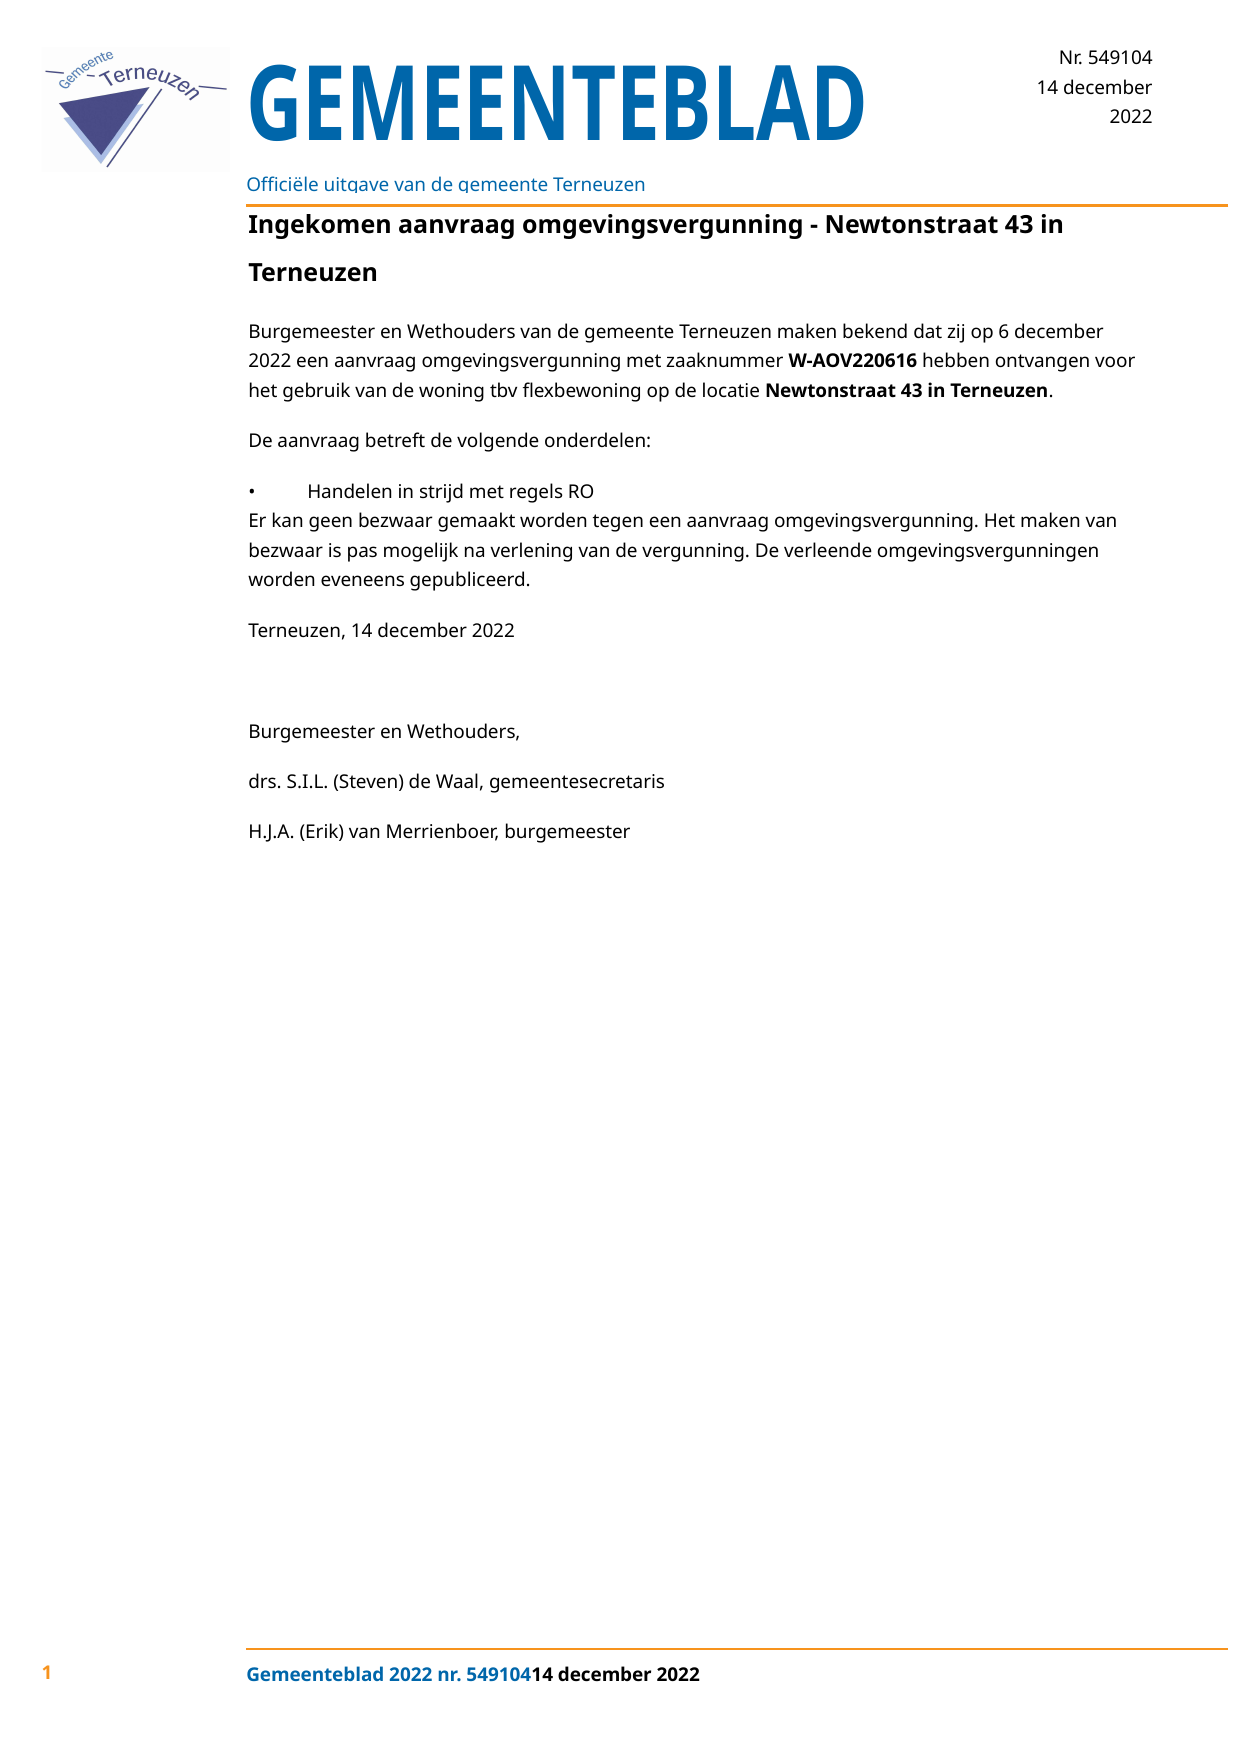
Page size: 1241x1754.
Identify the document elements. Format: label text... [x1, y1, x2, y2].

text Burgemeester en Wethouders, [248, 718, 1152, 744]
text Er kan geen bezwaar gemaakt worden tegen een aanvraag omgevingsvergunning. Het maken van bezwaar is pas mogelijk na verlening van de vergunning. De verleende omgevingsvergunningen worden eveneens gepubliceerd. [248, 507, 1152, 592]
picture [41, 47, 231, 172]
text H.J.A. (Erik) van Merrienboer, burgemeester [248, 819, 1152, 844]
text Ingekomen aanvraag omgevingsvergunning - Newtonstraat 43 in Terneuzen [248, 207, 1152, 288]
text De aanvraag betreft de volgende onderdelen: [248, 427, 1152, 453]
text drs. S.I.L. (Steven) de Waal, gemeentesecretaris [248, 768, 1152, 794]
text Terneuzen, 14 december 2022 [248, 617, 1152, 643]
text Burgemeester en Wethouders van de gemeente Terneuzen maken bekend dat zij op 6 december 2022 een aanvraag omgevingsvergunning met zaaknummer W-AOV220616 hebben ontvangen voor het gebruik van de woning tbv flexbewoning op de locatie Newtonstraat 43 in Terneuzen. [248, 318, 1152, 403]
list Handelen in strijd met regels RO [248, 478, 1152, 504]
